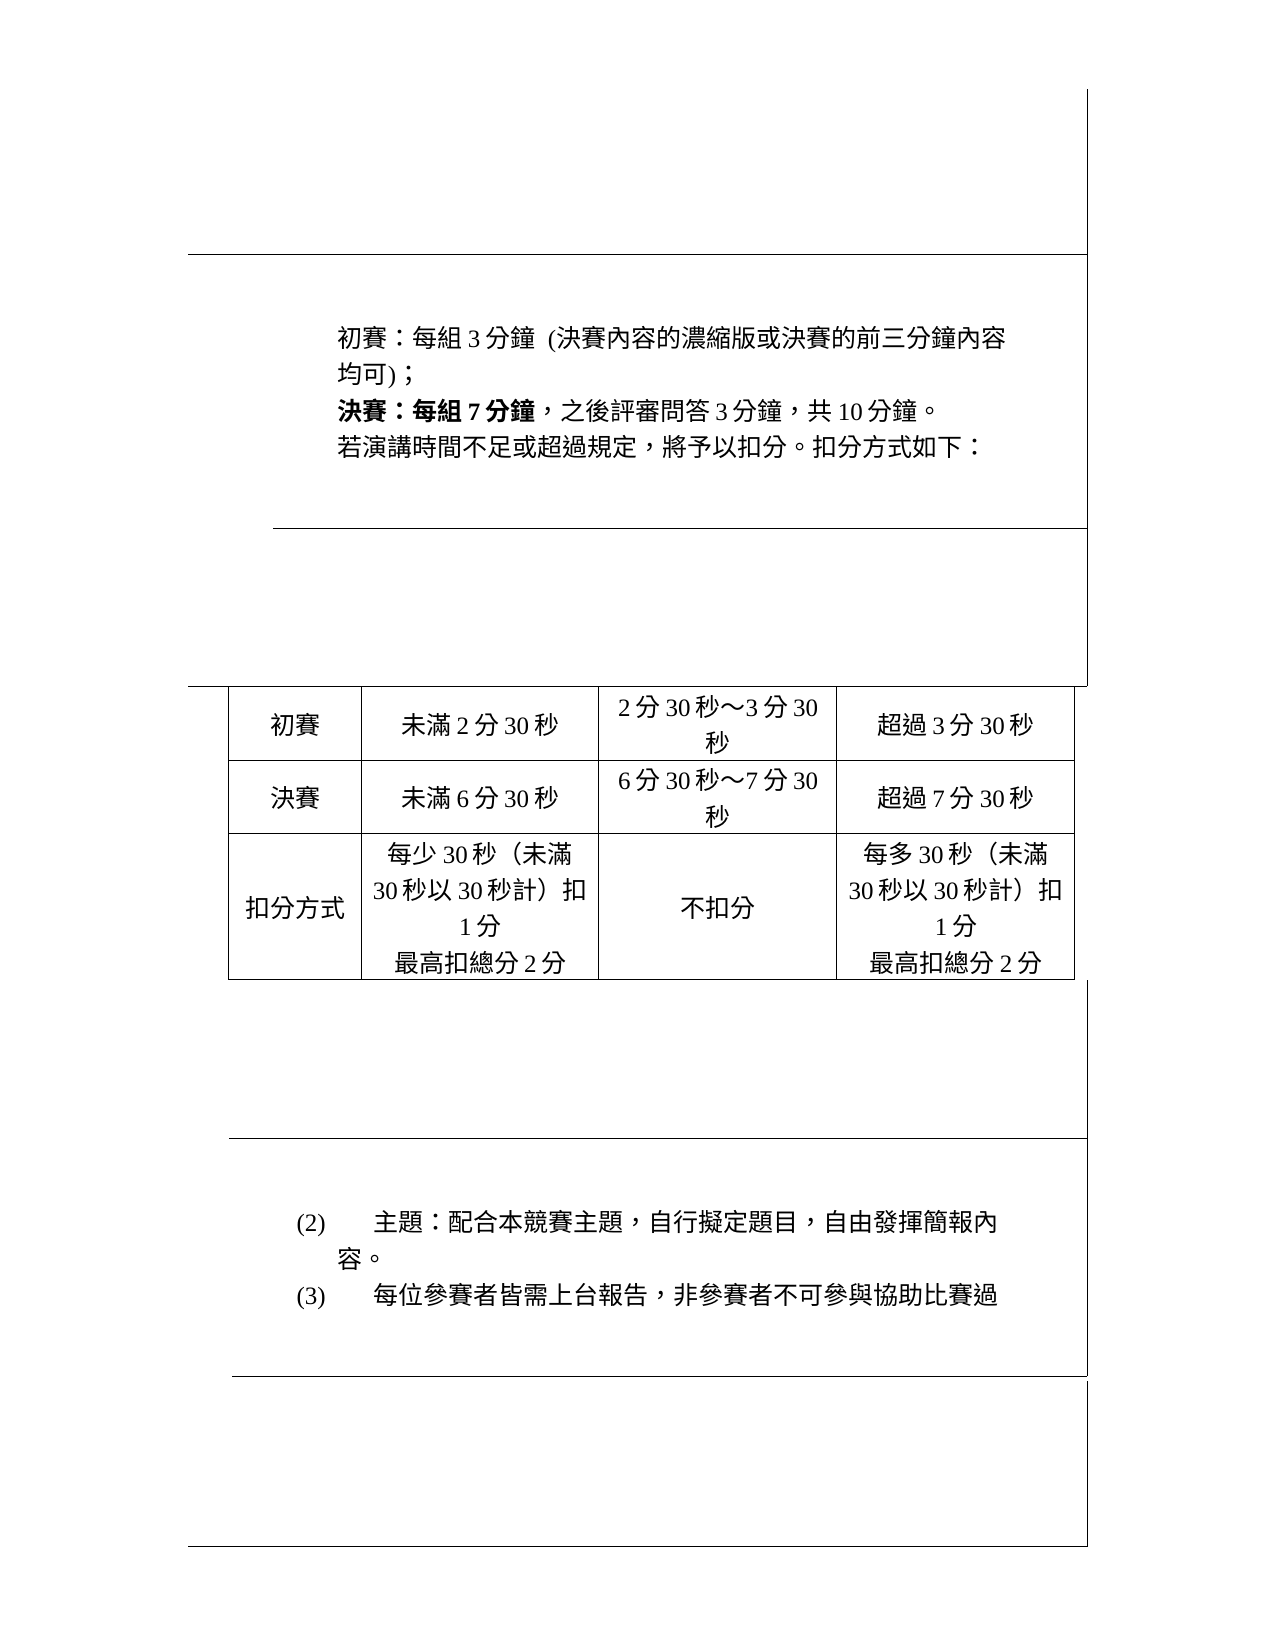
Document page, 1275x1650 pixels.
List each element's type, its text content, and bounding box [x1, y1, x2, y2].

table_cell 超過7分30秒 [837, 761, 1074, 833]
table_cell 6分30秒～7分30秒 [599, 761, 836, 833]
table_cell 扣分方式 [229, 834, 361, 979]
table_header 初賽 [229, 687, 361, 760]
text 初賽：每組3分鐘 (決賽內容的濃縮版或決賽的前三分鐘內容均可)； [273, 254, 1087, 391]
table_cell 每多30秒（未滿 30秒以30秒計）扣1分 最高扣總分2分 [837, 834, 1074, 979]
list 主題：配合本競賽主題，自行擬定題目，自由發揮簡報內容。 [232, 1138, 1087, 1275]
text 若演講時間不足或超過規定，將予以扣分。扣分方式如下： [273, 427, 1087, 528]
table_header 超過3分30秒 [837, 687, 1074, 760]
text 決賽：每組7分鐘，之後評審問答3分鐘，共10分鐘。 [273, 391, 1087, 427]
table_cell 每少30秒（未滿 30秒以30秒計）扣1分 最高扣總分2分 [362, 834, 598, 979]
table_cell 未滿6分30秒 [362, 761, 598, 833]
table_cell 不扣分 [599, 834, 836, 979]
table_header 2分30秒～3分30秒 [599, 687, 836, 760]
list 每位參賽者皆需上台報告，非參賽者不可參與協助比賽過程。 [232, 1275, 1087, 1376]
table_cell 決賽 [229, 761, 361, 833]
table_header 未滿2分30秒 [362, 687, 598, 760]
